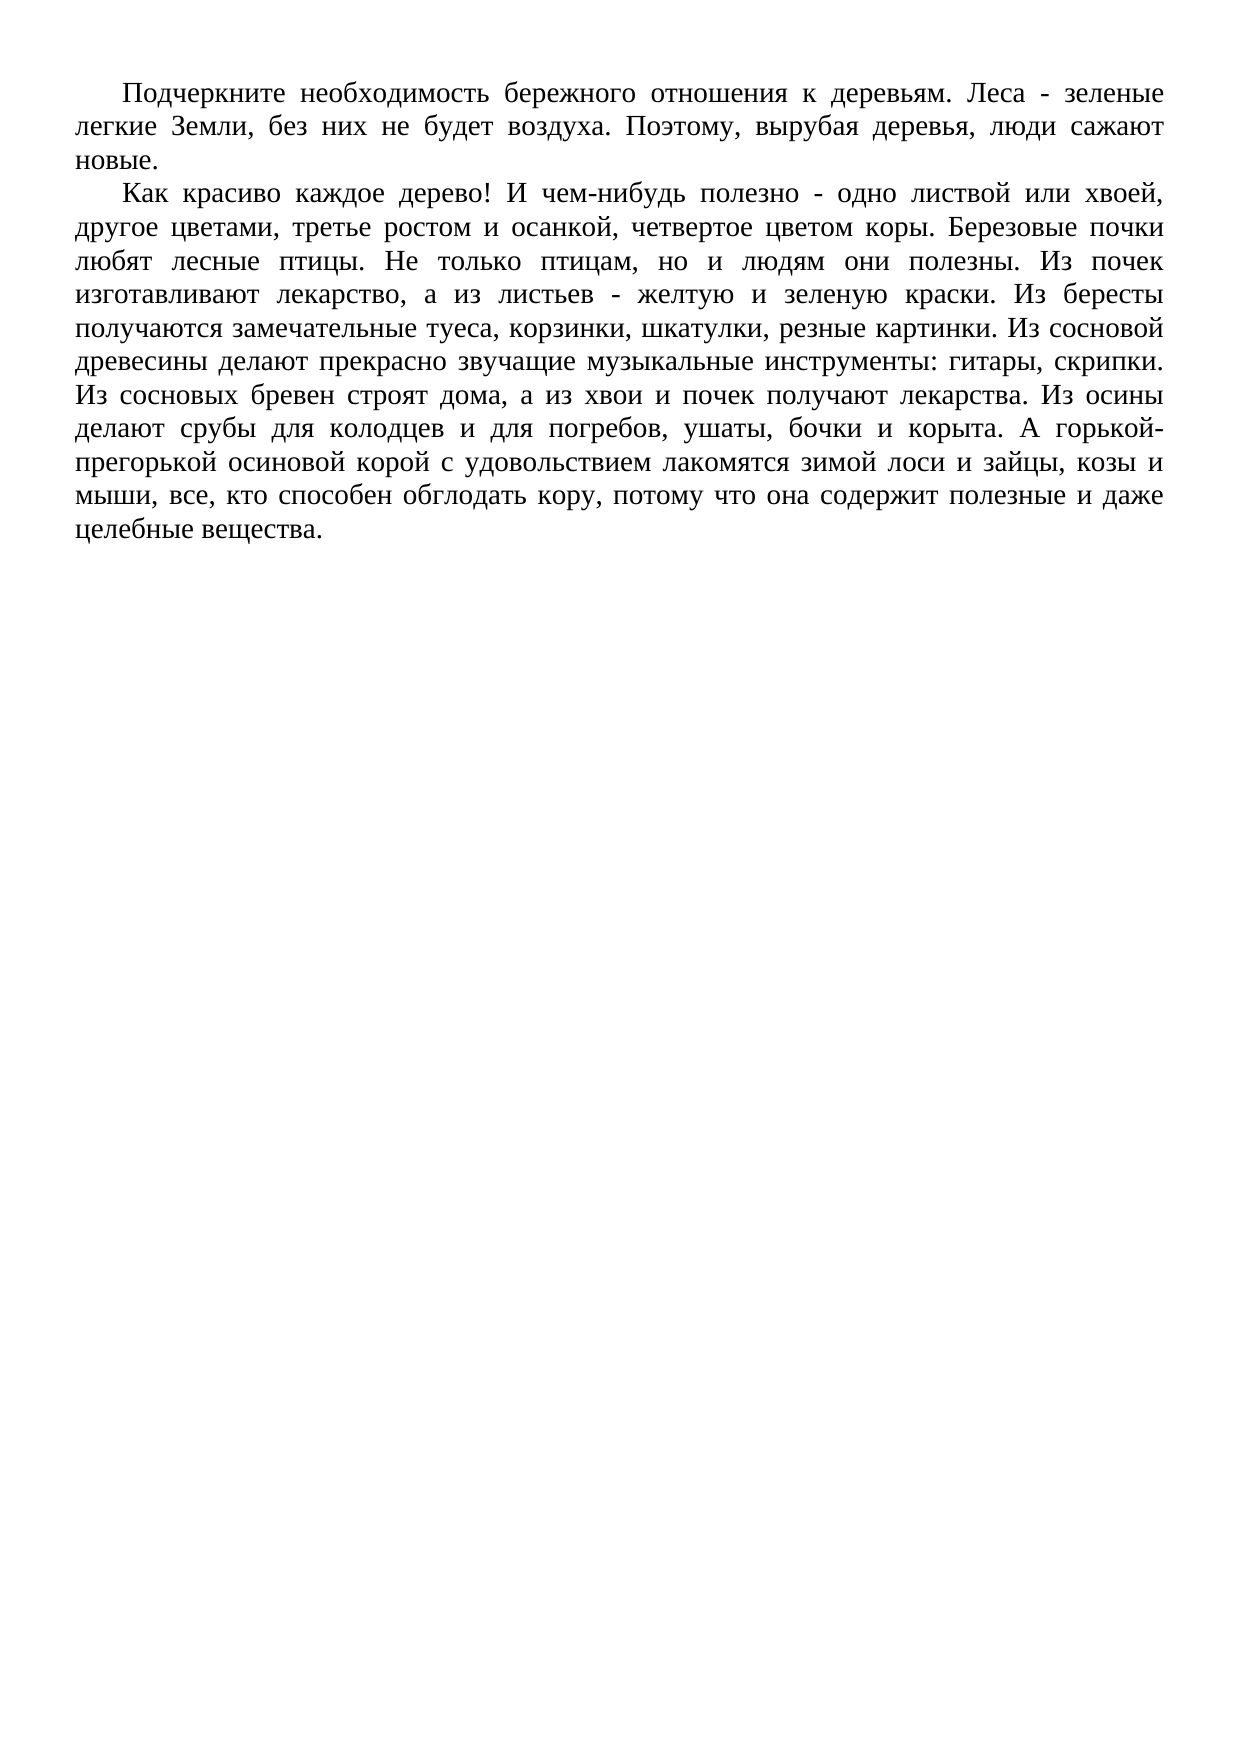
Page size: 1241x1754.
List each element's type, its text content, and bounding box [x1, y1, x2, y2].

text Как красиво каждое дерево! И чем-нибудь полезно - одно листвой или хвоей, другое цветами, третье ростом и осанкой, четвертое цветом коры. Березовые почки любят лесные птицы. Не только птицам, но и людям они полезны. Из почек изготавливают лекарство, а из листьев - желтую и зеленую краски. Из бересты получаются замечательные туеса, корзинки, шкатулки, резные картинки. Из сосновой древесины делают прекрасно звучащие музыкальные инструменты: гитары, скрипки. Из сосновых бревен строят дома, а из хвои и почек получают лекарства. Из осины делают срубы для колодцев и для погребов, ушаты, бочки и корыта. А горькой-прегорькой осиновой корой с удовольствием лакомятся зимой лоси и зайцы, козы и мыши, все, кто способен обглодать кору, потому что она содержит полезные и даже целебные вещества. [75, 176, 1165, 544]
text Подчеркните необходимость бережного отношения к деревьям. Леса - зеленые легкие Земли, без них не будет воздуха. Поэтому, вырубая деревья, люди сажают новые. [75, 75, 1165, 176]
